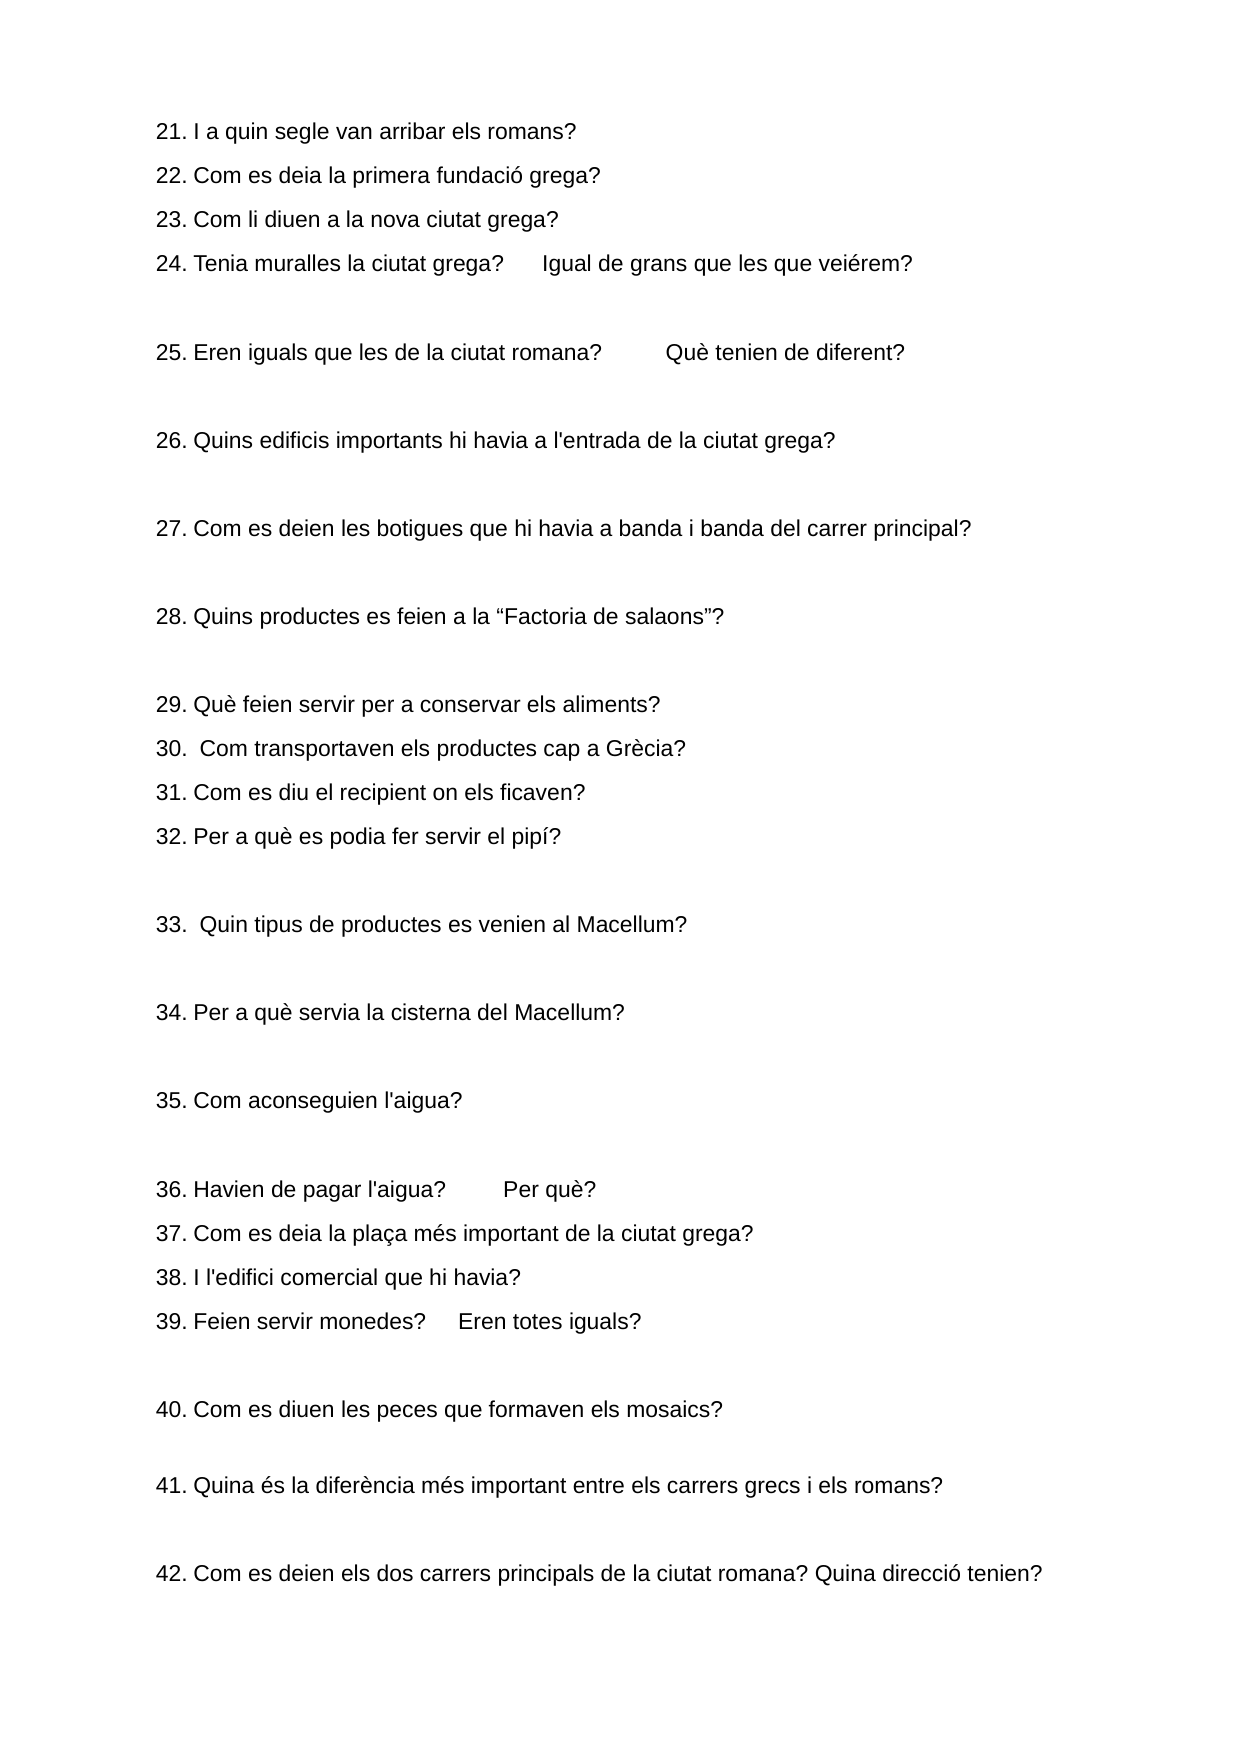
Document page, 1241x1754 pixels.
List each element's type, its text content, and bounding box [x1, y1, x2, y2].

list Com es deien les botigues que hi havia a banda i banda del carrer principal? [156, 515, 1122, 541]
list Com aconseguien l'aigua? [156, 1087, 1122, 1114]
list Com es deia la plaça més important de la ciutat grega? [156, 1220, 1122, 1246]
list I a quin segle van arribar els romans? [156, 118, 1122, 144]
list Quin tipus de productes es venien al Macellum? [156, 911, 1122, 938]
list Com li diuen a la nova ciutat grega? [156, 206, 1122, 233]
list Per a què servia la cisterna del Macellum? [156, 999, 1122, 1026]
list Com transportaven els productes cap a Grècia? [156, 735, 1122, 761]
list Havien de pagar l'aigua? Per què? [156, 1176, 1122, 1202]
list Quins edificis importants hi havia a l'entrada de la ciutat grega? [156, 427, 1122, 453]
list Com es diu el recipient on els ficaven? [156, 779, 1122, 805]
list Eren iguals que les de la ciutat romana? Què tenien de diferent? [156, 338, 1122, 365]
list Per a què es podia fer servir el pipí? [156, 823, 1122, 849]
list Quins productes es feien a la “Factoria de salaons”? [156, 603, 1122, 629]
list Tenia muralles la ciutat grega? Igual de grans que les que veiérem? [156, 250, 1122, 277]
list Quina és la diferència més important entre els carrers grecs i els romans? [156, 1472, 1122, 1498]
list Com es deien els dos carrers principals de la ciutat romana? Quina direcció tenien? [156, 1560, 1122, 1587]
list Com es diuen les peces que formaven els mosaics? [156, 1396, 1122, 1422]
list Feien servir monedes? Eren totes iguals? [156, 1308, 1122, 1334]
list Què feien servir per a conservar els aliments? [156, 691, 1122, 717]
list Com es deia la primera fundació grega? [156, 162, 1122, 188]
list I l'edifici comercial que hi havia? [156, 1264, 1122, 1290]
